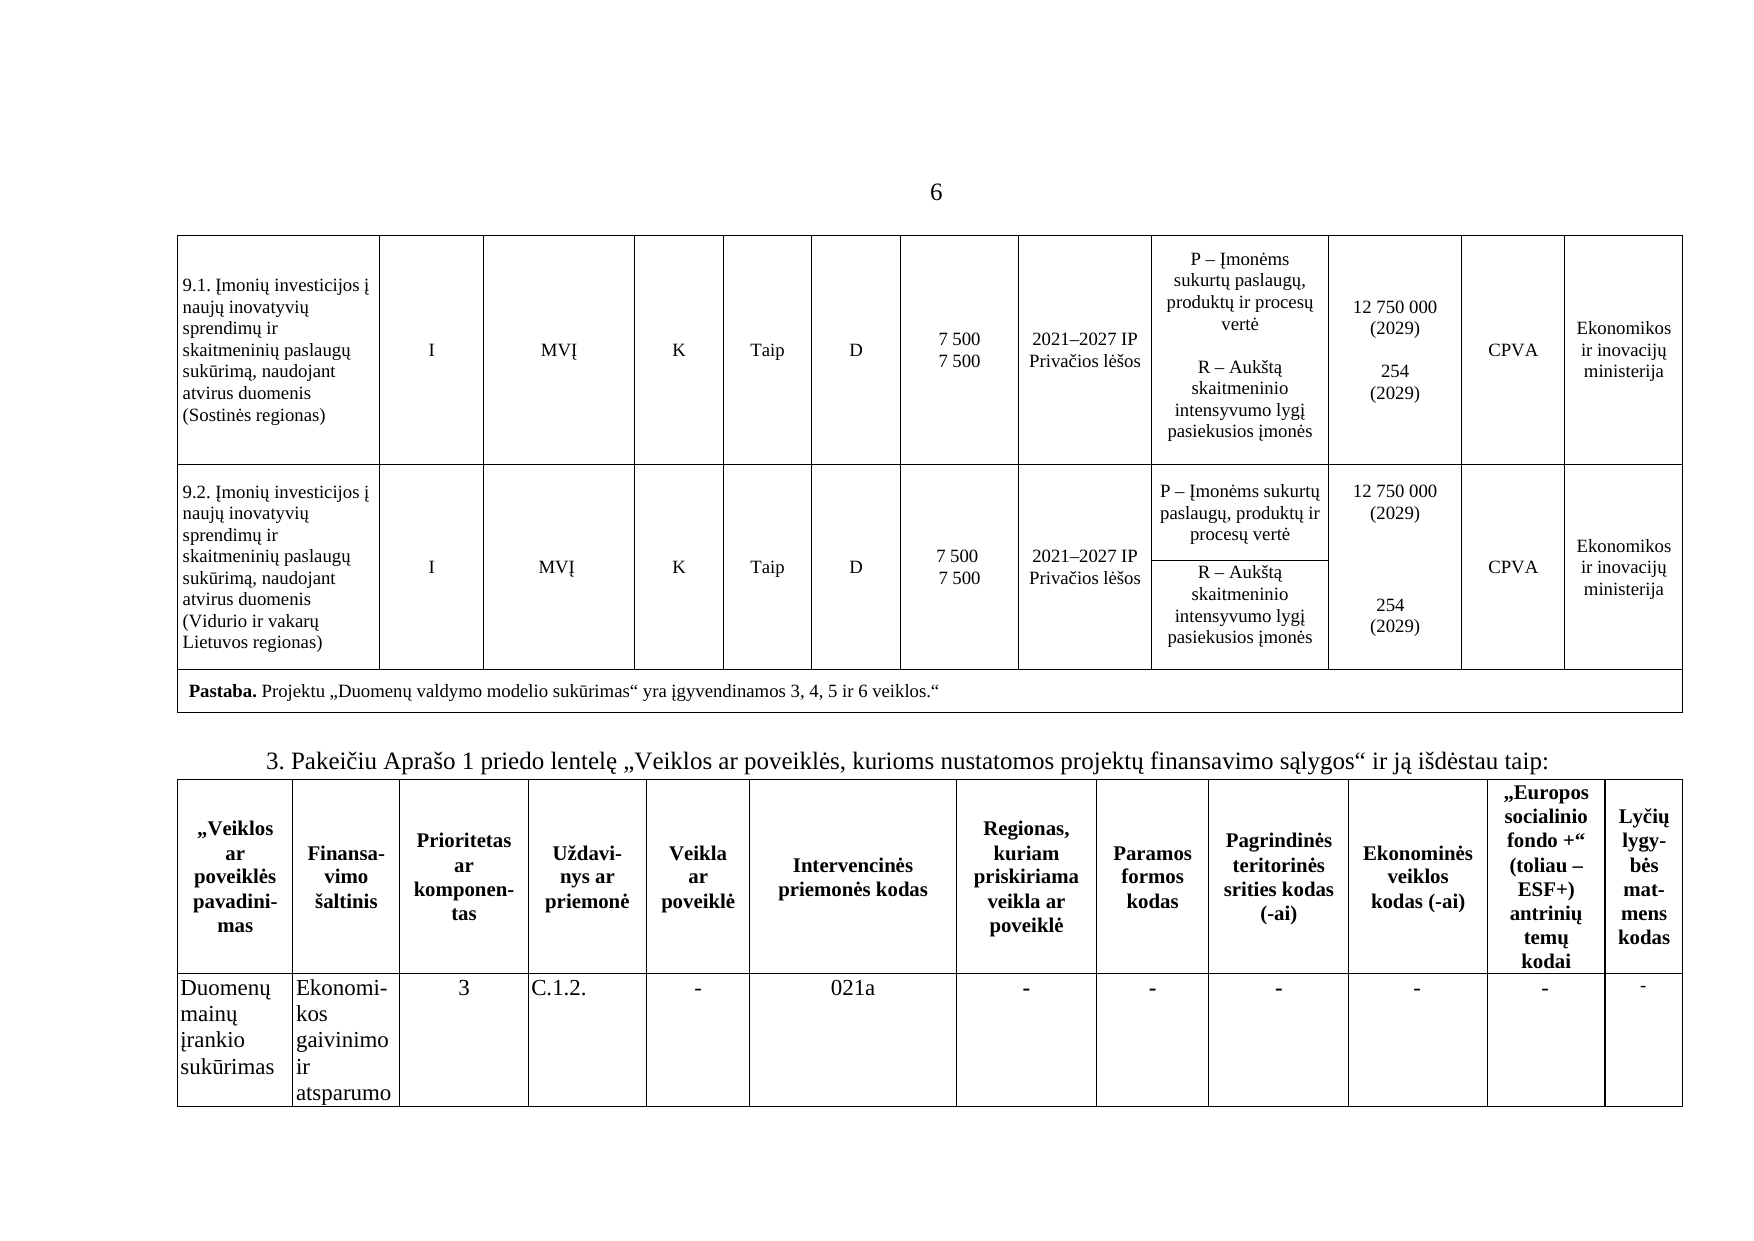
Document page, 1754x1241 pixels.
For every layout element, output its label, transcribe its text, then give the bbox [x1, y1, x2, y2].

table_cell Ekonomi-kos gaivinimo ir atsparumo [293, 974, 399, 1106]
table_header Veikla ar poveiklė [647, 780, 749, 973]
table_header „Europos socialinio fondo +“ (toliau – ESF+) antrinių temų kodai [1488, 780, 1604, 973]
table_cell 7 500 7 500 [901, 236, 1018, 463]
table_cell Ekonomikos ir inovacijų ministerija [1565, 465, 1682, 669]
table_cell Taip [724, 236, 811, 463]
table_cell 3 [400, 974, 528, 1106]
table_cell - [1349, 974, 1487, 1106]
table_header Uždavi-nys ar priemonė [529, 780, 646, 973]
table_header Paramos formos kodas [1097, 780, 1208, 973]
table_cell Taip [724, 465, 811, 669]
table_header Ekonominės veiklos kodas (-ai) [1349, 780, 1487, 973]
text 3. Pakeičiu Aprašo 1 priedo lentelę „Veiklos ar poveiklės, kurioms nustatomos projektų finansavimo sąlygos“ ir ją išdėstau taip: [177, 746, 1695, 775]
table_cell - [1209, 974, 1348, 1106]
table_cell D [812, 465, 900, 669]
table_cell - [1606, 974, 1682, 1106]
table_cell I [380, 236, 483, 463]
table_cell 12 750 000 (2029) [1329, 465, 1461, 560]
table_cell MVĮ [484, 236, 634, 463]
table_header Regionas, kuriam priskiriama veikla ar poveiklė [957, 780, 1096, 973]
table_cell 9.1. Įmonių investicijos į naujų inovatyvių sprendimų ir skaitmeninių paslaugų sukūrimą, naudojant atvirus duomenis (Sostinės regionas) [178, 236, 379, 463]
table_cell CPVA [1462, 465, 1564, 669]
table_cell K [635, 236, 723, 463]
table_header Finansa-vimo šaltinis [293, 780, 399, 973]
table_cell 254 (2029) [1329, 560, 1461, 669]
table_cell - [647, 974, 749, 1106]
table_header Lyčių lygy-bės mat-mens kodas [1606, 780, 1682, 973]
table_cell I [380, 465, 483, 669]
table_cell - [957, 974, 1096, 1106]
table_header Intervencinės priemonės kodas [750, 780, 956, 973]
table_cell 2021–2027 IP Privačios lėšos [1019, 236, 1151, 463]
table_cell - [1097, 974, 1208, 1106]
table_cell 021a [750, 974, 956, 1106]
table_header „Veiklos ar poveiklėspavadini-mas [178, 780, 292, 973]
table_cell K [635, 465, 723, 669]
table_cell Duomenų mainų įrankio sukūrimas [178, 974, 292, 1106]
table_cell 7 500 7 500 [901, 465, 1018, 669]
table_cell Pastaba. Projektu „Duomenų valdymo modelio sukūrimas“ yra įgyvendinamos 3, 4, 5 ir 6 veiklos.“ [178, 670, 1682, 712]
table_cell D [812, 236, 900, 463]
table_cell - [1488, 974, 1604, 1106]
table_header Prioritetas ar komponen-tas [400, 780, 528, 973]
table_cell 2021–2027 IP Privačios lėšos [1019, 465, 1151, 669]
table_cell P – Įmonėms sukurtų paslaugų, produktų ir procesų vertė R – Aukštą skaitmeninio intensyvumo lygį pasiekusios įmonės [1152, 236, 1328, 463]
table_cell MVĮ [484, 465, 634, 669]
table_header Pagrindinės teritorinės srities kodas (-ai) [1209, 780, 1348, 973]
table_cell R – Aukštą skaitmeninio intensyvumo lygį pasiekusios įmonės [1152, 561, 1328, 669]
table_cell 9.2. Įmonių investicijos į naujų inovatyvių sprendimų ir skaitmeninių paslaugų sukūrimą, naudojant atvirus duomenis (Vidurio ir vakarų Lietuvos regionas) [178, 465, 379, 669]
table_cell C.1.2. [529, 974, 646, 1106]
table_cell Ekonomikos ir inovacijų ministerija [1565, 236, 1682, 463]
table_cell CPVA [1462, 236, 1564, 463]
table_cell 12 750 000 (2029) 254 (2029) [1329, 236, 1461, 463]
table_cell P – Įmonėms sukurtų paslaugų, produktų ir procesų vertė [1152, 465, 1328, 560]
